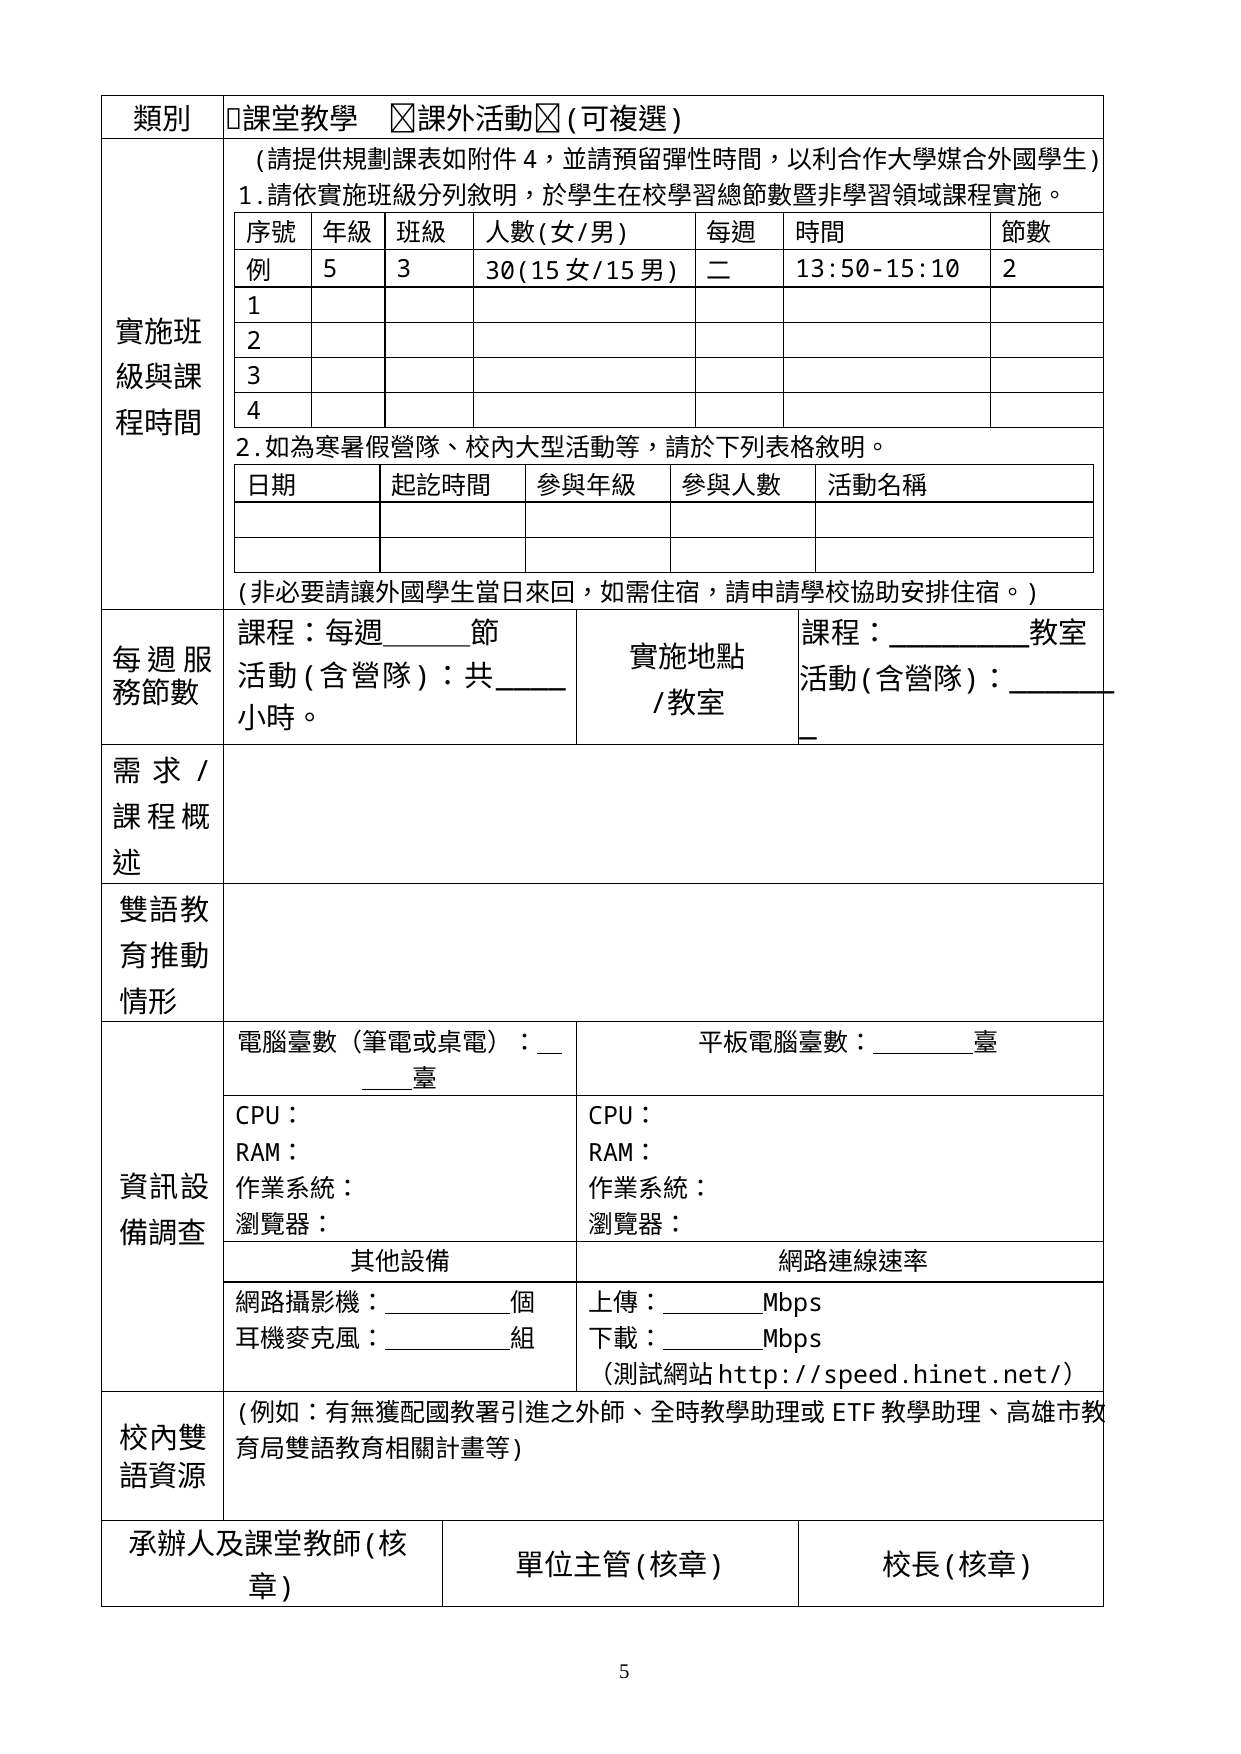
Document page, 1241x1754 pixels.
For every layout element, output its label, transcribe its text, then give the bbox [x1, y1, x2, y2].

table_cell 30(15女/15男) [474, 250, 695, 286]
table_cell [696, 323, 783, 327]
table_cell (例如：有無獲配國教署引進之外師、全時教學助理或ETF教學助理、高雄市教育局雙語教育相關計畫等) [224, 1427, 1103, 1520]
table_cell [696, 288, 783, 322]
table_cell 1 [235, 288, 311, 322]
table_cell [386, 323, 473, 327]
table_header 序號 [235, 213, 311, 249]
table_cell 2 [991, 250, 1103, 286]
table_cell [474, 288, 695, 322]
table_cell 類別 [102, 96, 223, 138]
table_cell (請提供規劃課表如附件4，並請預留彈性時間，以利合作大學媒合外國學生) 1.請依實施班級分列敘明，於學生在校學習總節數暨非學習領域課程實施。 2.如為寒暑假營隊、校內大型活動等，請於下列表格敘明。 (非必要請讓外國學生當日來回，如需住宿，請申請學校協助安排住宿。) [224, 139, 1103, 327]
table_cell 單位主管(核章) [443, 1521, 798, 1606]
table_cell 課堂教學 課外活動(可複選) [224, 96, 1103, 138]
table_cell 實施班級與課程時間 [102, 139, 223, 327]
table_cell 二 [696, 250, 783, 286]
table_cell [474, 323, 695, 327]
table_header 高雄市政府教育局 112學年度外國學生合作交流計畫 學校申請表 申請日期： 112 年_________月_________日 [75, 1427, 101, 1607]
table_cell [991, 323, 1103, 327]
table_cell [784, 323, 990, 327]
table_cell [312, 323, 384, 327]
table_cell [312, 288, 384, 322]
table_cell 承辦人及課堂教師(核章) [102, 1521, 442, 1606]
table_cell 13:50-15:10 [784, 250, 990, 286]
table_header 高雄市政府教育局 112學年度外國學生合作交流計畫 學校申請表 申請日期： 112 年_________月_________日 [75, 95, 101, 327]
table_cell 例 [235, 250, 311, 286]
table_header 節數 [991, 213, 1103, 249]
table_header 人數(女/男) [474, 213, 695, 249]
table_header 每週 [696, 213, 783, 249]
table_cell [386, 288, 473, 322]
table_cell 5 [312, 250, 384, 286]
table_cell [991, 288, 1103, 322]
table_header 班級 [386, 213, 473, 249]
table_cell 3 [386, 250, 473, 286]
table_cell 2 [235, 323, 311, 327]
table_header 年級 [312, 213, 384, 249]
table_cell [784, 288, 990, 322]
table_header 時間 [784, 213, 990, 249]
table_cell 校內雙語資源 [102, 1427, 223, 1520]
table_cell 校長(核章) [799, 1521, 1103, 1606]
